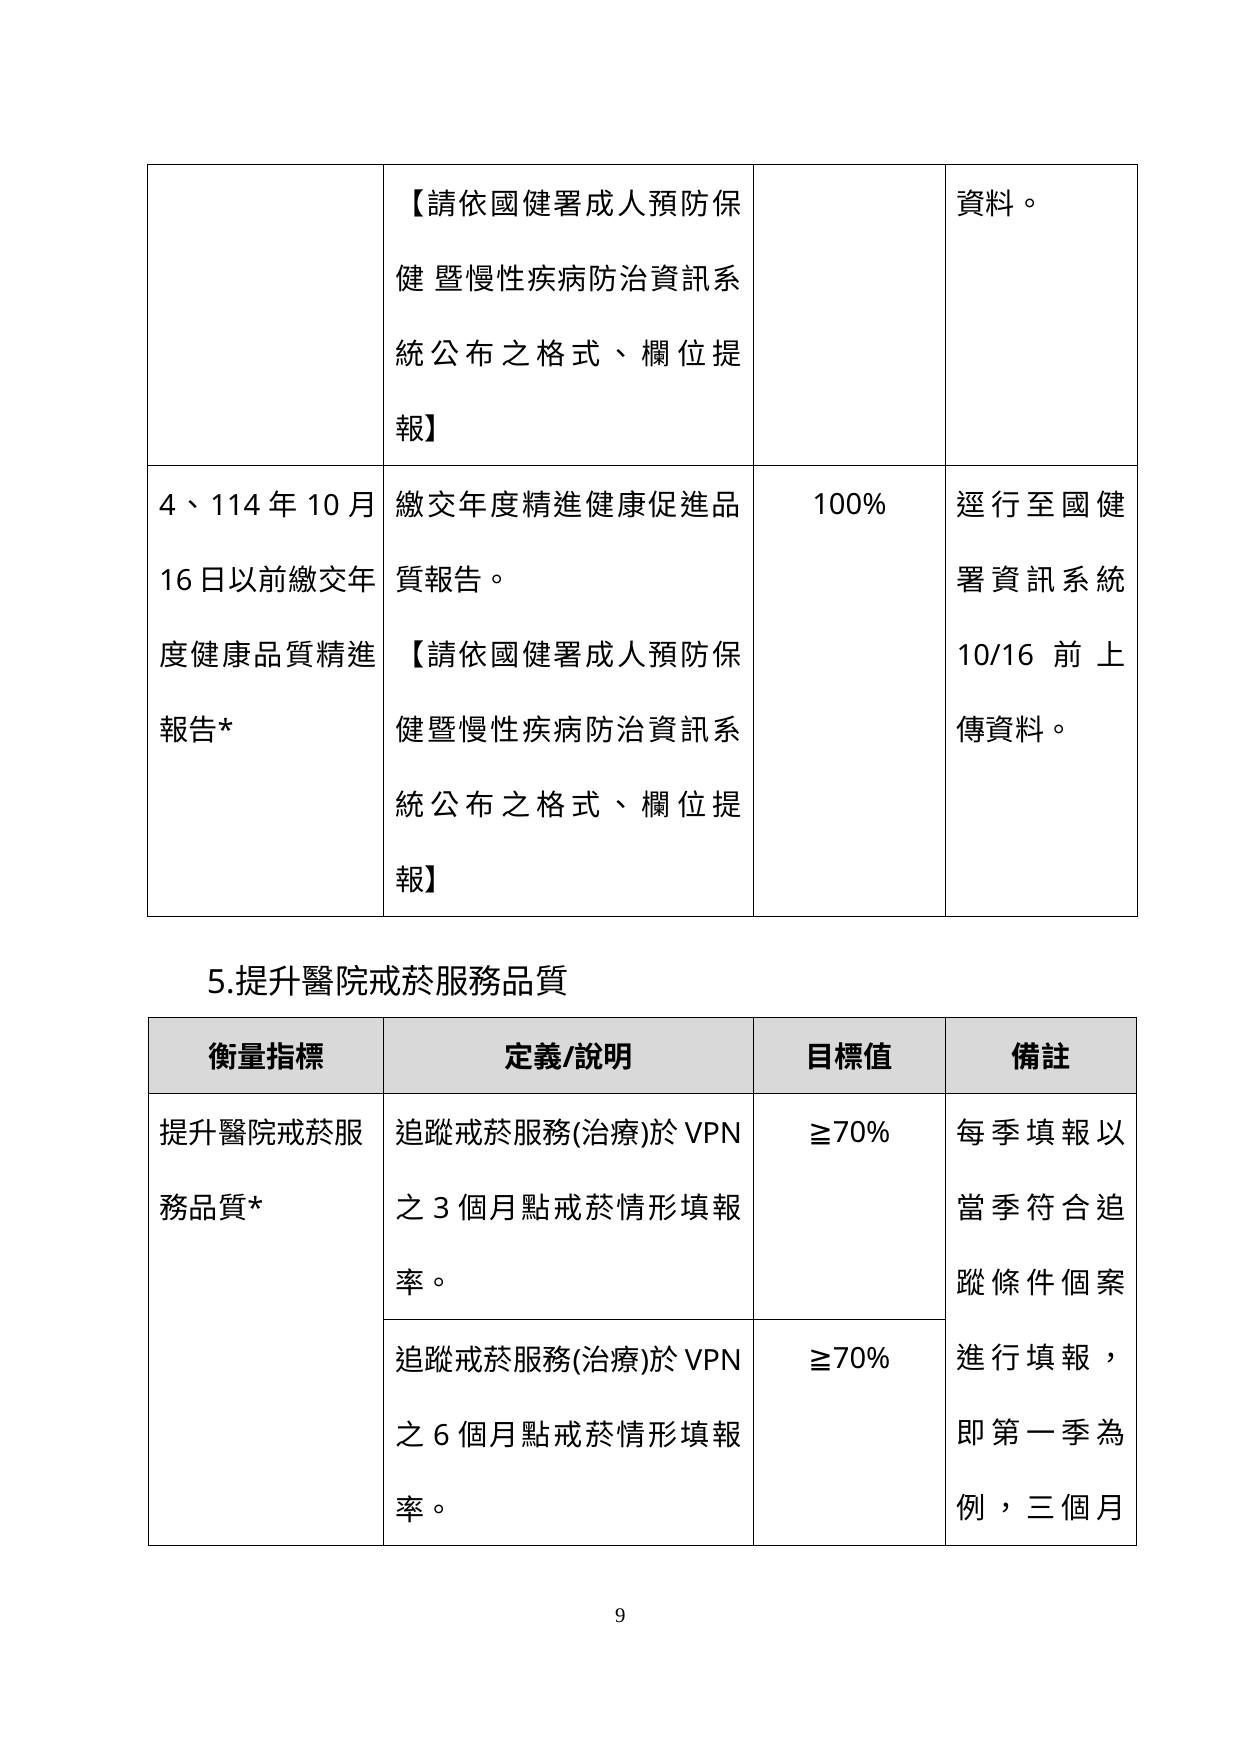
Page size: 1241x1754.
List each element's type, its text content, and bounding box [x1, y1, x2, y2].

table_header 衡量指標 [149, 1018, 383, 1093]
table_cell 逕行至國健署資訊系統10/16前上傳資料。 [946, 466, 1137, 916]
table_cell 4、114年10月16日以前繳交年度健康品質精進報告* [148, 466, 383, 916]
table_cell 每季填報以當季符合追蹤條件個案進行填報，即第一季為例，三個月 [946, 1094, 1136, 1545]
table_header 目標值 [754, 1018, 945, 1093]
list 5.提升醫院戒菸服務品質 [103, 942, 1092, 1017]
table_cell [148, 165, 383, 464]
table_cell [754, 165, 945, 464]
table_cell 【請依國健署成人預防保健 暨慢性疾病防治資訊系統公布之格式、欄位提報】 [384, 165, 753, 464]
table_cell 繳交年度精進健康促進品質報告。 【請依國健署成人預防保健暨慢性疾病防治資訊系統公布之格式、欄位提報】 [384, 466, 753, 916]
table_cell ≧70% [754, 1320, 945, 1545]
table_cell 追蹤戒菸服務(治療)於VPN之3個月點戒菸情形填報率。 [384, 1094, 753, 1319]
table_cell 追蹤戒菸服務(治療)於VPN之6個月點戒菸情形填報率。 [384, 1320, 753, 1545]
table_header 備註 [946, 1018, 1136, 1093]
table_cell 100% [754, 466, 945, 916]
table_cell 資料。 [946, 165, 1137, 464]
table_cell ≧70% [754, 1094, 945, 1319]
table_header 定義/說明 [384, 1018, 753, 1093]
table_cell 提升醫院戒菸服務品質* [149, 1094, 383, 1545]
